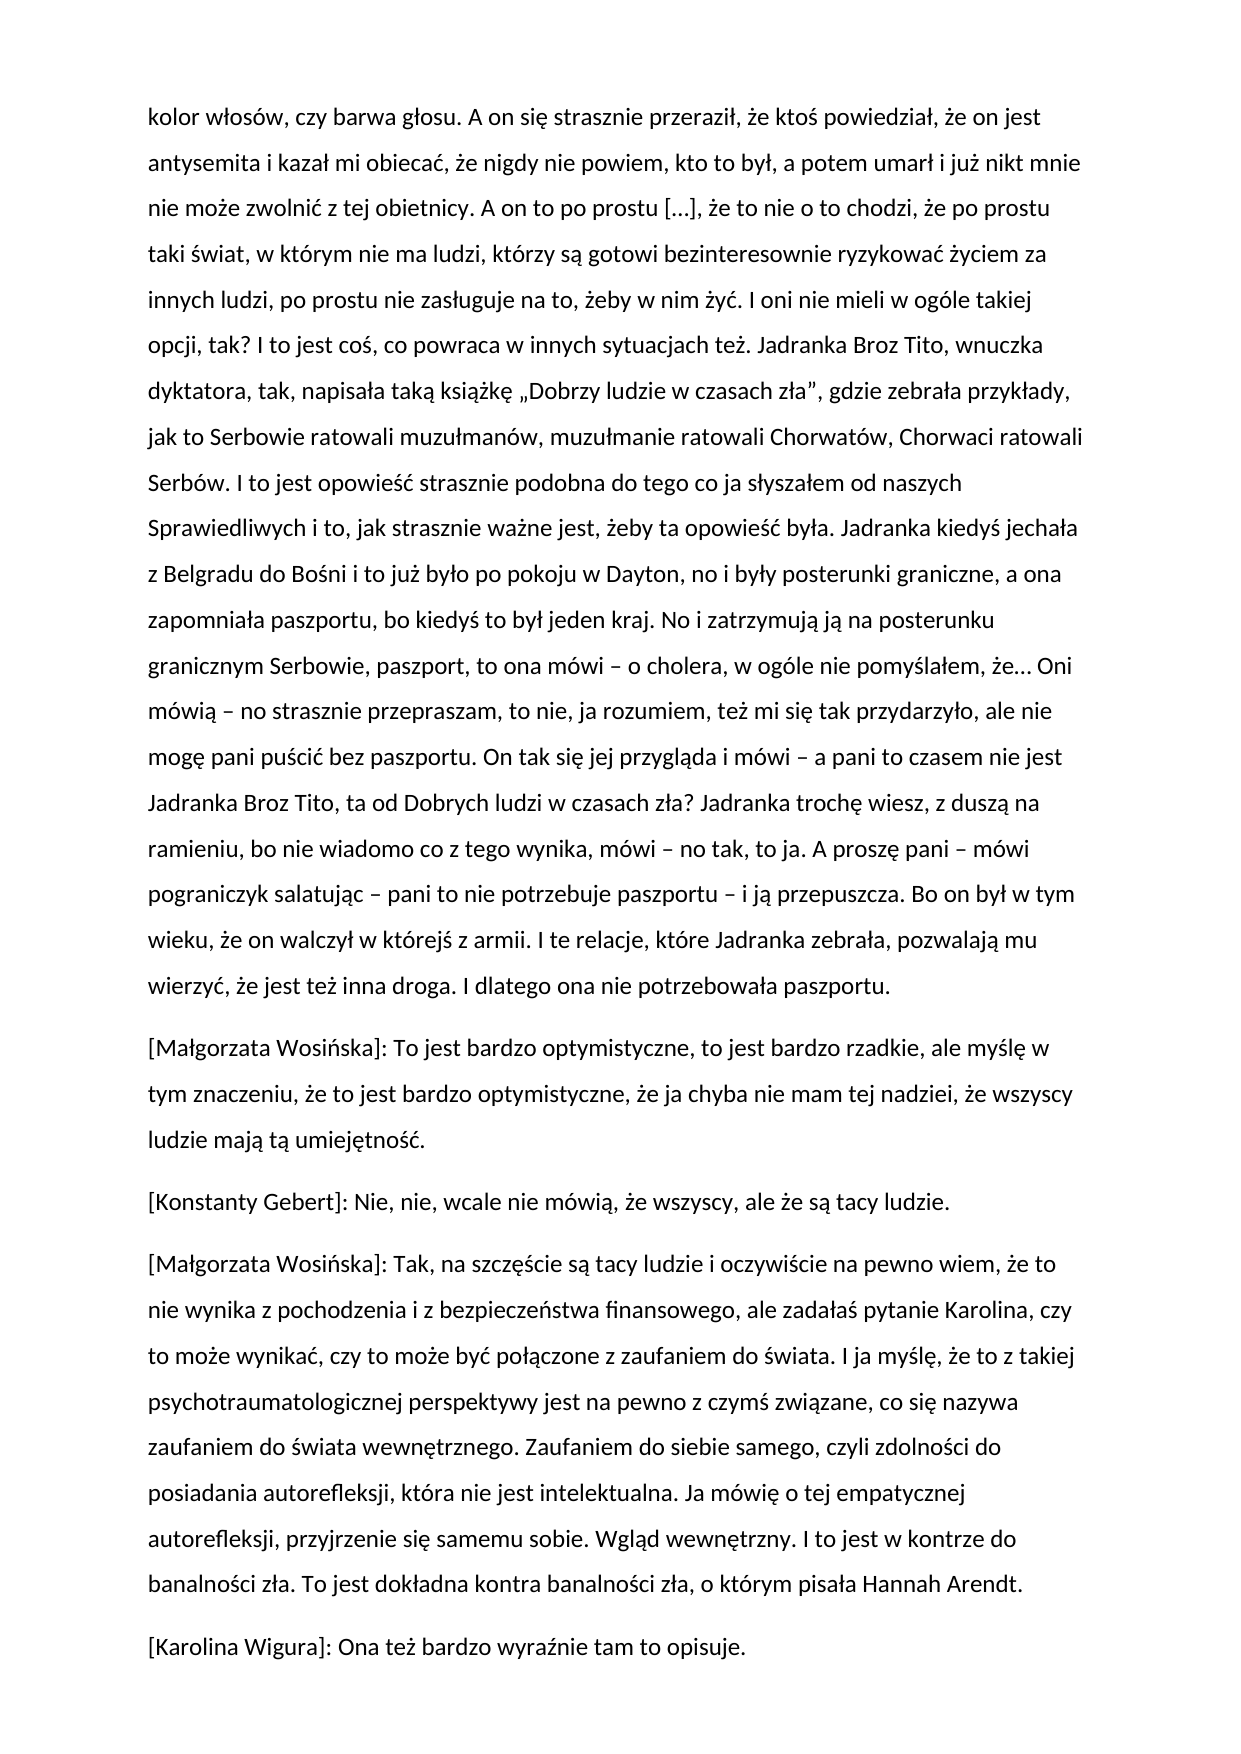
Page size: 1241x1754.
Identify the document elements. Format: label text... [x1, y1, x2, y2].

text kolor włosów, czy barwa głosu. A on się strasznie przeraził, że ktoś powiedział, że on jest antysemita i kazał mi obiecać, że nigdy nie powiem, kto to był, a potem umarł i już nikt mnie nie może zwolnić z tej obietnicy. A on to po prostu […], że to nie o to chodzi, że po prostu taki świat, w którym nie ma ludzi, którzy są gotowi bezinteresownie ryzykować życiem za innych ludzi, po prostu nie zasługuje na to, żeby w nim żyć. I oni nie mieli w ogóle takiej opcji, tak? I to jest coś, co powraca w innych sytuacjach też. Jadranka Broz Tito, wnuczka dyktatora, tak, napisała taką książkę „Dobrzy ludzie w czasach zła”, gdzie zebrała przykłady, jak to Serbowie ratowali muzułmanów, muzułmanie ratowali Chorwatów, Chorwaci ratowali Serbów. I to jest opowieść strasznie podobna do tego co ja słyszałem od naszych Sprawiedliwych i to, jak strasznie ważne jest, żeby ta opowieść była. Jadranka kiedyś jechała z Belgradu do Bośni i to już było po pokoju w Dayton, no i były posterunki graniczne, a ona zapomniała paszportu, bo kiedyś to był jeden kraj. No i zatrzymują ją na posterunku granicznym Serbowie, paszport, to ona mówi – o cholera, w ogóle nie pomyślałem, że… Oni mówią – no strasznie przepraszam, to nie, ja rozumiem, też mi się tak przydarzyło, ale nie mogę pani puścić bez paszportu. On tak się jej przygląda i mówi – a pani to czasem nie jest Jadranka Broz Tito, ta od Dobrych ludzi w czasach zła? Jadranka trochę wiesz, z duszą na ramieniu, bo nie wiadomo co z tego wynika, mówi – no tak, to ja. A proszę pani – mówi pograniczyk salatując – pani to nie potrzebuje paszportu – i ją przepuszcza. Bo on był w tym wieku, że on walczył w którejś z armii. I te relacje, które Jadranka zebrała, pozwalają mu wierzyć, że jest też inna droga. I dlatego ona nie potrzebowała paszportu. [148, 101, 1092, 1000]
text [Małgorzata Wosińska]: Tak, na szczęście są tacy ludzie i oczywiście na pewno wiem, że to nie wynika z pochodzenia i z bezpieczeństwa finansowego, ale zadałaś pytanie Karolina, czy to może wynikać, czy to może być połączone z zaufaniem do świata. I ja myślę, że to z takiej psychotraumatologicznej perspektywy jest na pewno z czymś związane, co się nazywa zaufaniem do świata wewnętrznego. Zaufaniem do siebie samego, czyli zdolności do posiadania autorefleksji, która nie jest intelektualna. Ja mówię o tej empatycznej autorefleksji, przyjrzenie się samemu sobie. Wgląd wewnętrzny. I to jest w kontrze do banalności zła. To jest dokładna kontra banalności zła, o którym pisała Hannah Arendt. [148, 1248, 1092, 1599]
text [Karolina Wigura]: Ona też bardzo wyraźnie tam to opisuje. [148, 1631, 1092, 1662]
text [Konstanty Gebert]: Nie, nie, wcale nie mówią, że wszyscy, ale że są tacy ludzie. [148, 1186, 1092, 1217]
text [Małgorzata Wosińska]: To jest bardzo optymistyczne, to jest bardzo rzadkie, ale myślę w tym znaczeniu, że to jest bardzo optymistyczne, że ja chyba nie mam tej nadziei, że wszyscy ludzie mają tą umiejętność. [148, 1032, 1092, 1154]
